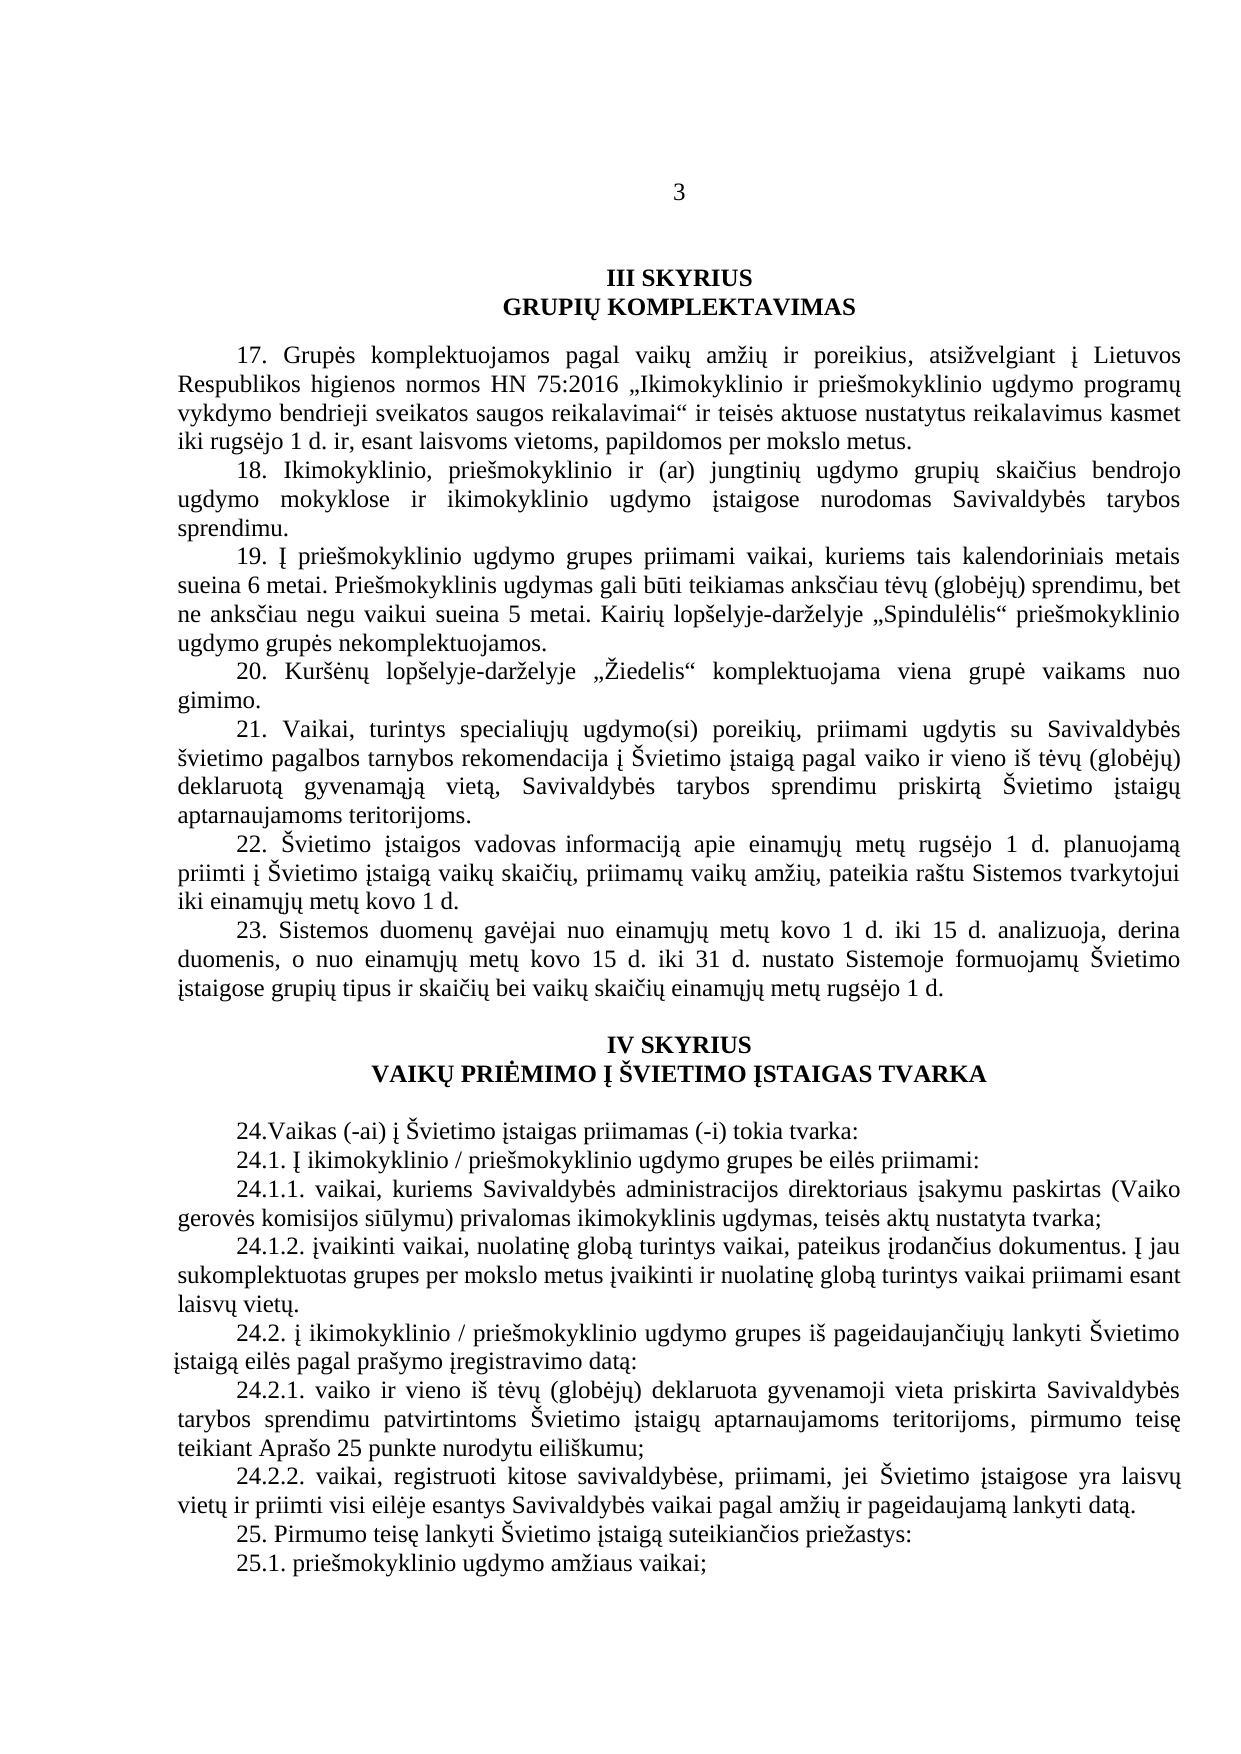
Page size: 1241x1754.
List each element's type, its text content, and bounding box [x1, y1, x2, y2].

text 24.Vaikas (-ai) į Švietimo įstaigas priimamas (-i) tokia tvarka: [177, 1116, 1181, 1145]
text 17. Grupės komplektuojamos pagal vaikų amžių ir poreikius, atsižvelgiant į Lietuvos Respublikos higienos normos HN 75:2016 „Ikimokyklinio ir priešmokyklinio ugdymo programų vykdymo bendrieji sveikatos saugos reikalavimai“ ir teisės aktuose nustatytus reikalavimus kasmet iki rugsėjo 1 d. ir, esant laisvoms vietoms, papildomos per mokslo metus. [177, 340, 1181, 455]
text 24.2.1. vaiko ir vieno iš tėvų (globėjų) deklaruota gyvenamoji vieta priskirta Savivaldybės tarybos sprendimu patvirtintoms Švietimo įstaigų aptarnaujamoms teritorijoms, pirmumo teisę teikiant Aprašo 25 punkte nurodytu eiliškumu; [177, 1375, 1181, 1461]
text III SKYRIUS [177, 263, 1181, 292]
text 18. Ikimokyklinio, priešmokyklinio ir (ar) jungtinių ugdymo grupių skaičius bendrojo ugdymo mokyklose ir ikimokyklinio ugdymo įstaigose nurodomas Savivaldybės tarybos sprendimu. [177, 455, 1181, 541]
text 21. Vaikai, turintys specialiųjų ugdymo(si) poreikių, priimami ugdytis su Savivaldybės švietimo pagalbos tarnybos rekomendacija į Švietimo įstaigą pagal vaiko ir vieno iš tėvų (globėjų) deklaruotą gyvenamąją vietą, Savivaldybės tarybos sprendimu priskirtą Švietimo įstaigų aptarnaujamoms teritorijoms. [177, 714, 1181, 829]
text GRUPIŲ KOMPLEKTAVIMAS [177, 292, 1181, 321]
text 25. Pirmumo teisę lankyti Švietimo įstaigą suteikiančios priežastys: [177, 1519, 1181, 1548]
text IV SKYRIUS [177, 1030, 1181, 1059]
text 24.1.2. įvaikinti vaikai, nuolatinę globą turintys vaikai, pateikus įrodančius dokumentus. Į jau sukomplektuotas grupes per mokslo metus įvaikinti ir nuolatinę globą turintys vaikai priimami esant laisvų vietų. [177, 1231, 1181, 1318]
text 24.1.1. vaikai, kuriems Savivaldybės administracijos direktoriaus įsakymu paskirtas (Vaiko gerovės komisijos siūlymu) privalomas ikimokyklinis ugdymas, teisės aktų nustatyta tvarka; [177, 1174, 1181, 1231]
text 24.2.2. vaikai, registruoti kitose savivaldybėse, priimami, jei Švietimo įstaigose yra laisvų vietų ir priimti visi eilėje esantys Savivaldybės vaikai pagal amžių ir pageidaujamą lankyti datą. [177, 1461, 1181, 1519]
text 24.1. Į ikimokyklinio / priešmokyklinio ugdymo grupes be eilės priimami: [177, 1145, 1181, 1174]
text 22. Švietimo įstaigos vadovas informaciją apie einamųjų metų rugsėjo 1 d. planuojamą priimti į Švietimo įstaigą vaikų skaičių, priimamų vaikų amžių, pateikia raštu Sistemos tvarkytojui iki einamųjų metų kovo 1 d. [177, 829, 1181, 915]
text VAIKŲ PRIĖMIMO Į ŠVIETIMO ĮSTAIGAS TVARKA [177, 1059, 1181, 1088]
text 24.2. į ikimokyklinio / priešmokyklinio ugdymo grupes iš pageidaujančiųjų lankyti Švietimo įstaigą eilės pagal prašymo įregistravimo datą: [173, 1318, 1181, 1375]
text 25.1. priešmokyklinio ugdymo amžiaus vaikai; [177, 1548, 1181, 1576]
text 19. Į priešmokyklinio ugdymo grupes priimami vaikai, kuriems tais kalendoriniais metais sueina 6 metai. Priešmokyklinis ugdymas gali būti teikiamas anksčiau tėvų (globėjų) sprendimu, bet ne anksčiau negu vaikui sueina 5 metai. Kairių lopšelyje-darželyje „Spindulėlis“ priešmokyklinio ugdymo grupės nekomplektuojamos. [177, 541, 1181, 656]
text 20. Kuršėnų lopšelyje-darželyje „Žiedelis“ komplektuojama viena grupė vaikams nuo gimimo. [177, 656, 1181, 714]
text 23. Sistemos duomenų gavėjai nuo einamųjų metų kovo 1 d. iki 15 d. analizuoja, derina duomenis, o nuo einamųjų metų kovo 15 d. iki 31 d. nustato Sistemoje formuojamų Švietimo įstaigose grupių tipus ir skaičių bei vaikų skaičių einamųjų metų rugsėjo 1 d. [177, 915, 1181, 1001]
